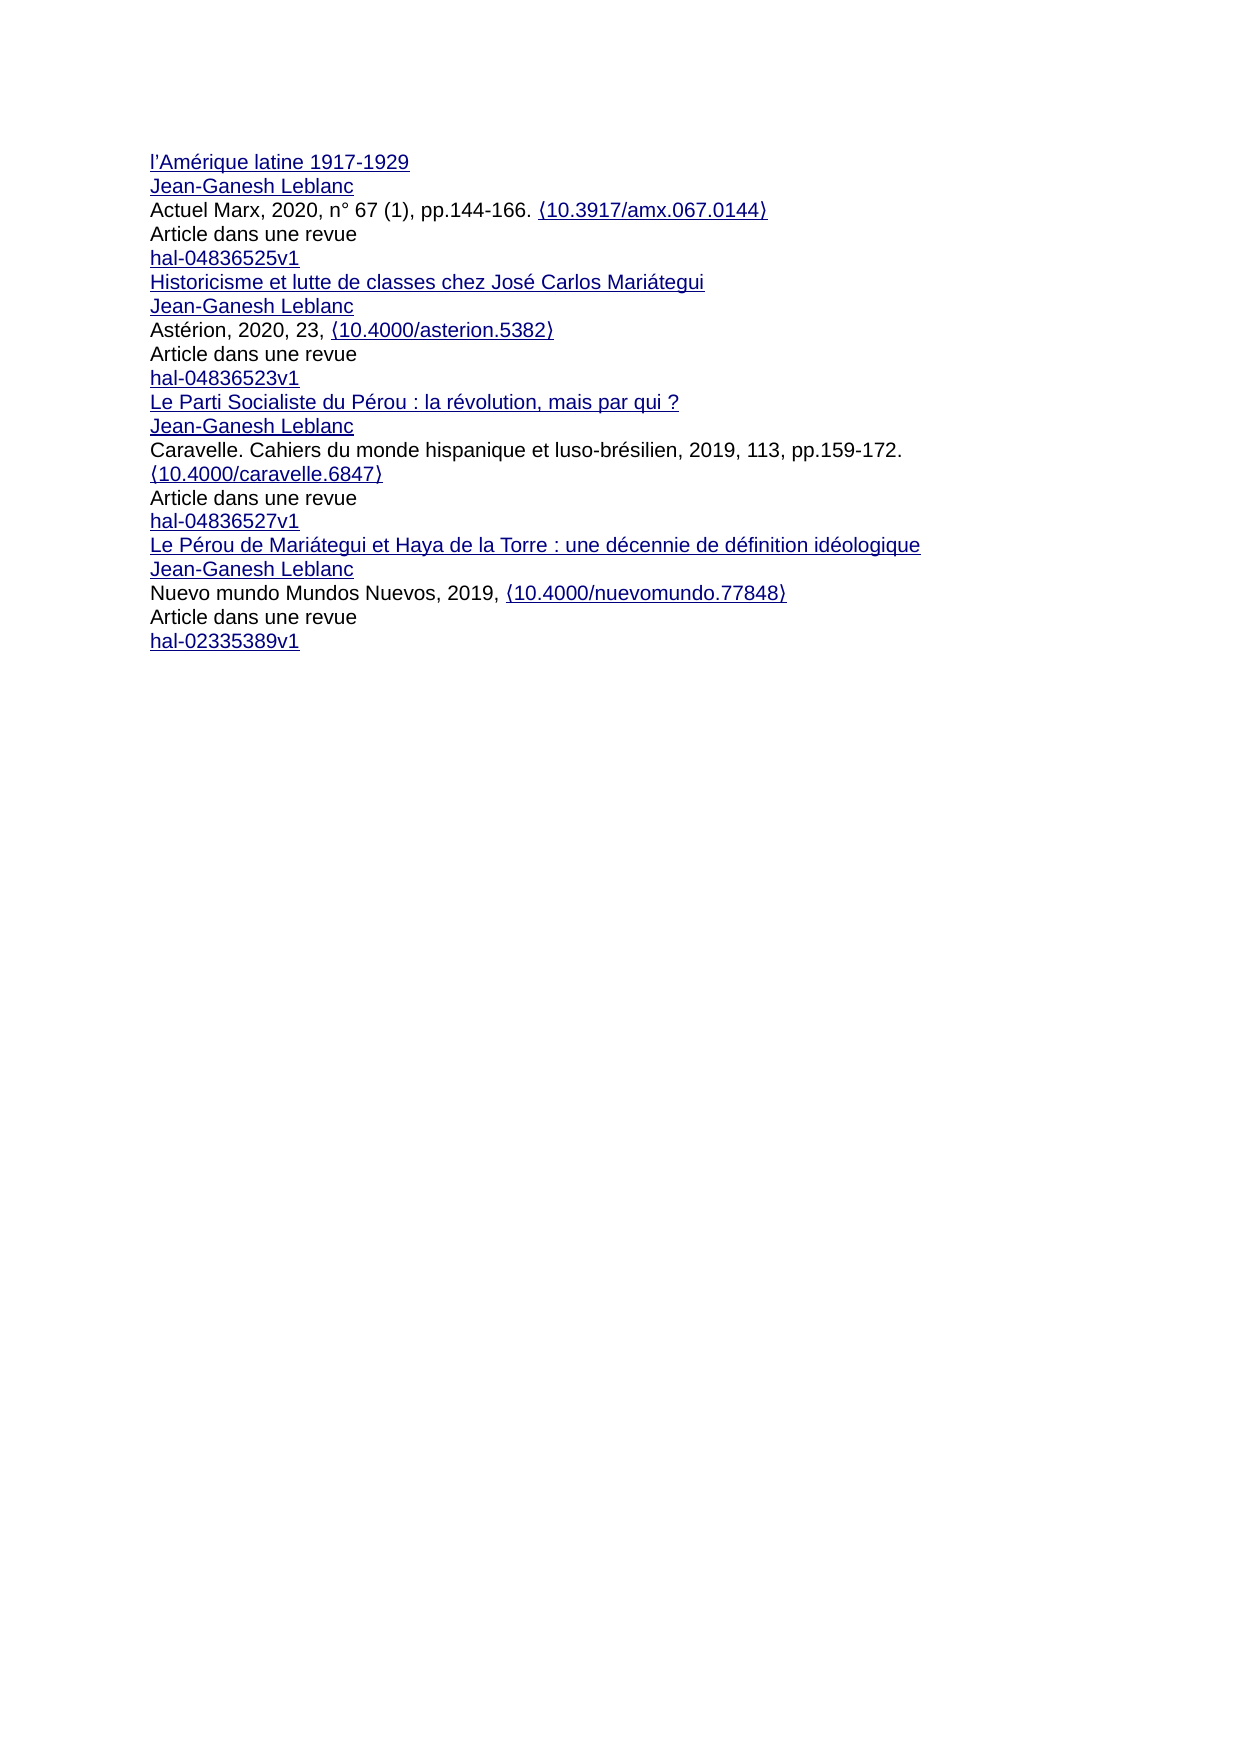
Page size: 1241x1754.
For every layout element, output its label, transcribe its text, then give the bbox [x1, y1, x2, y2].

table_cell Historicisme et lutte de classes chez José Carlos Mariátegui Jean-Ganesh Leblanc Astérion, 2020, 23, ⟨10.4000/asterion.5382⟩ Article dans une revue hal-04836523v1 [150, 270, 1090, 389]
table_cell Le Pérou de Mariátegui et Haya de la Torre : une décennie de définition idéologique Jean-Ganesh Leblanc Nuevo mundo Mundos Nuevos, 2019, ⟨10.4000/nuevomundo.77848⟩ Article dans une revue hal-02335389v1 [150, 533, 1090, 653]
table_cell l’Amérique latine 1917-1929 Jean-Ganesh Leblanc Actuel Marx, 2020, n° 67 (1), pp.144-166. ⟨10.3917/amx.067.0144⟩ Article dans une revue hal-04836525v1 [150, 150, 1090, 270]
table_cell Le Parti Socialiste du Pérou : la révolution, mais par qui ? Jean-Ganesh Leblanc Caravelle. Cahiers du monde hispanique et luso-brésilien, 2019, 113, pp.159-172. ⟨10.4000/caravelle.6847⟩ Article dans une revue hal-04836527v1 [150, 390, 1090, 533]
